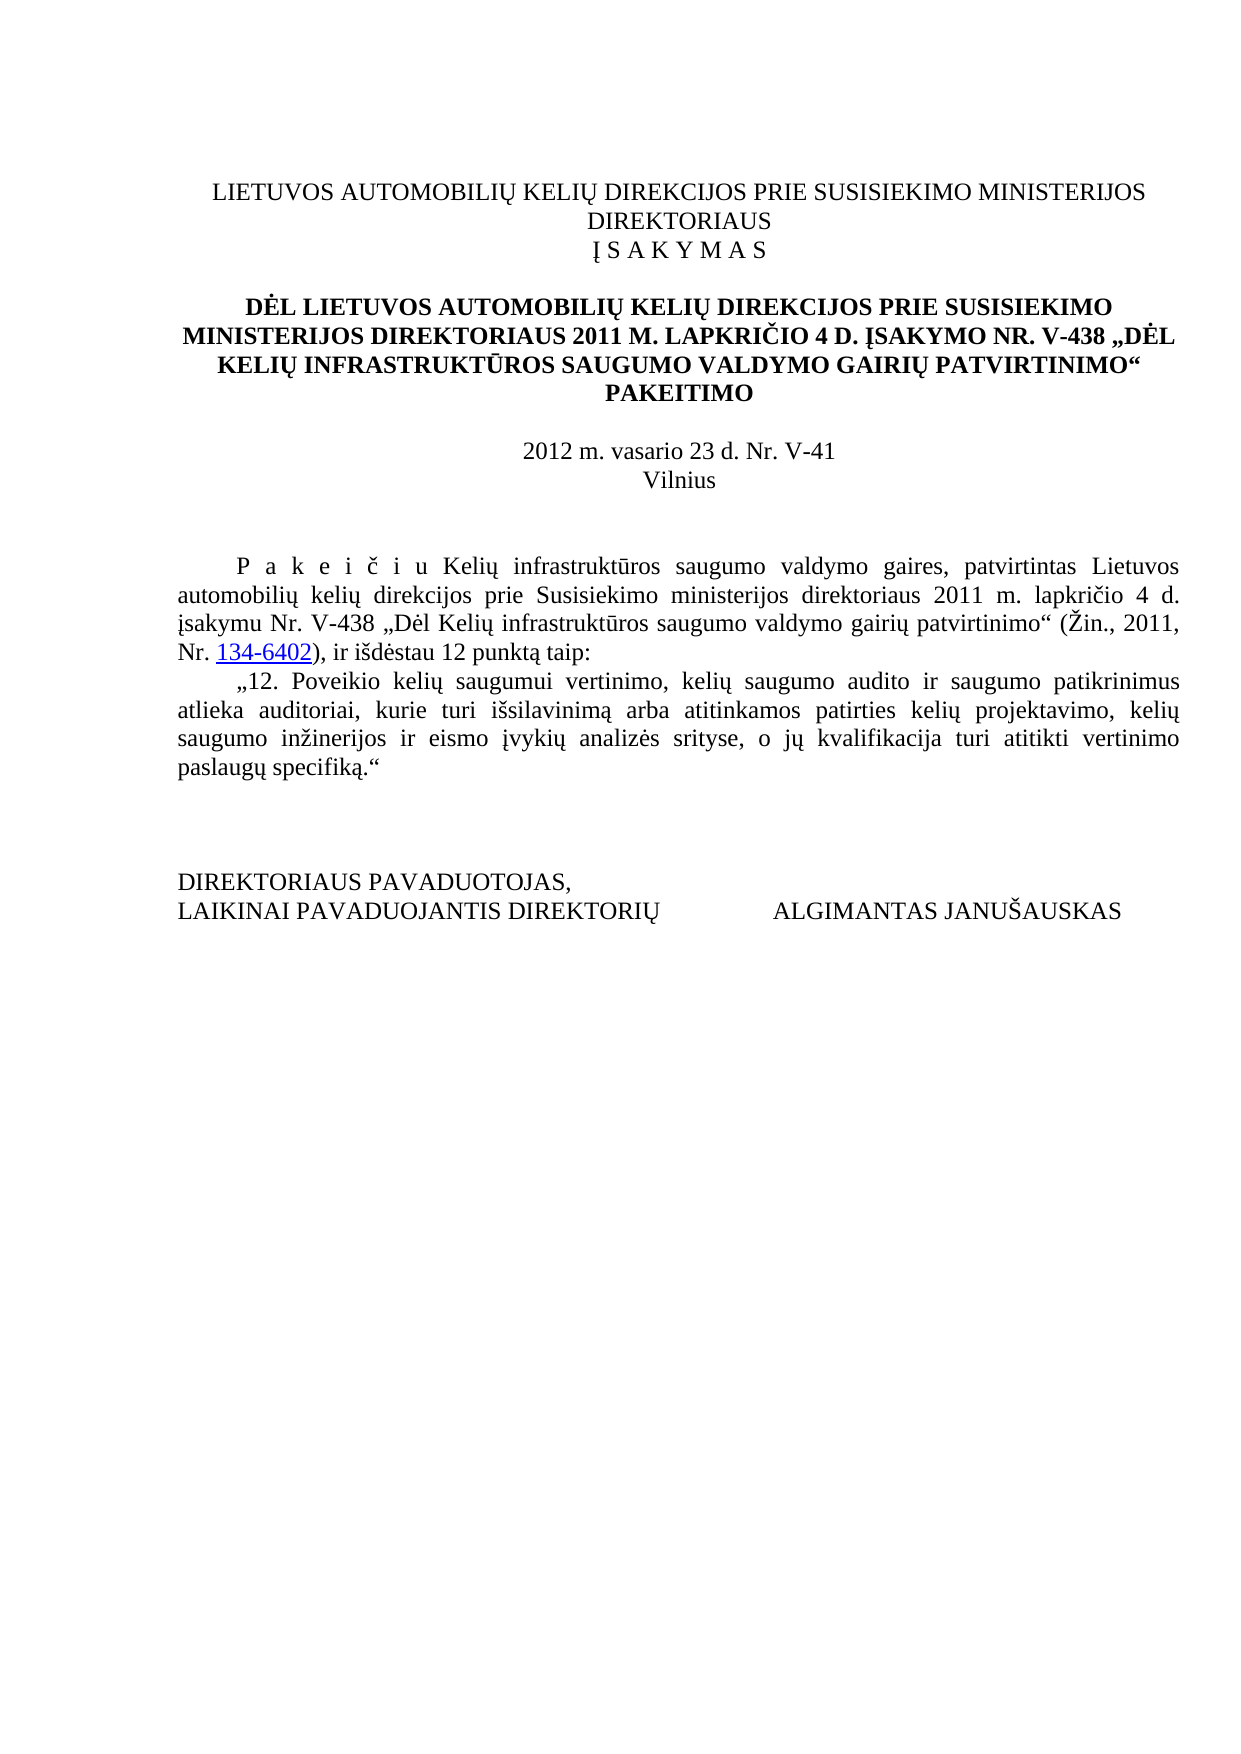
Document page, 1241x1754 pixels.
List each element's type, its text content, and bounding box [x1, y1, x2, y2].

text „12. Poveikio kelių saugumui vertinimo, kelių saugumo audito ir saugumo patikrinimus atlieka auditoriai, kurie turi išsilavinimą arba atitinkamos patirties kelių projektavimo, kelių saugumo inžinerijos ir eismo įvykių analizės srityse, o jų kvalifikacija turi atitikti vertinimo paslaugų specifiką.“ [177, 666, 1181, 781]
text Vilnius [177, 465, 1181, 493]
text Direktoriaus pavaduotojas, [177, 867, 1181, 896]
text laikinai pavaduojantis direktorių Algimantas Janušauskas [177, 896, 1181, 925]
text Į S A K Y M A S [177, 235, 1181, 263]
text LIETUVOS AUTOMOBILIŲ KELIŲ DIREKCIJOS PRIE SUSISIEKIMO MINISTERIJOS DIREKTORIAUS [177, 177, 1181, 235]
text P a k e i č i u Kelių infrastruktūros saugumo valdymo gaires, patvirtintas Lietuvos automobilių kelių direkcijos prie Susisiekimo ministerijos direktoriaus 2011 m. lapkričio 4 d. įsakymu Nr. V-438 „Dėl Kelių infrastruktūros saugumo valdymo gairių patvirtinimo“ (Žin., 2011, Nr. 134-6402), ir išdėstau 12 punktą taip: [177, 551, 1181, 666]
text DĖL LIETUVOS AUTOMOBILIŲ KELIŲ DIREKCIJOS PRIE SUSISIEKIMO MINISTERIJOS DIREKTORIAUS 2011 M. LAPKRIČIO 4 D. ĮSAKYMO Nr. V-438 „DĖL KELIŲ INFRASTRUKTŪROS SAUGUMO VALDYMO GAIRIŲ PATVIRTINIMO“ PAKEITIMO [177, 292, 1181, 407]
text 2012 m. vasario 23 d. Nr. V-41 [177, 436, 1181, 465]
